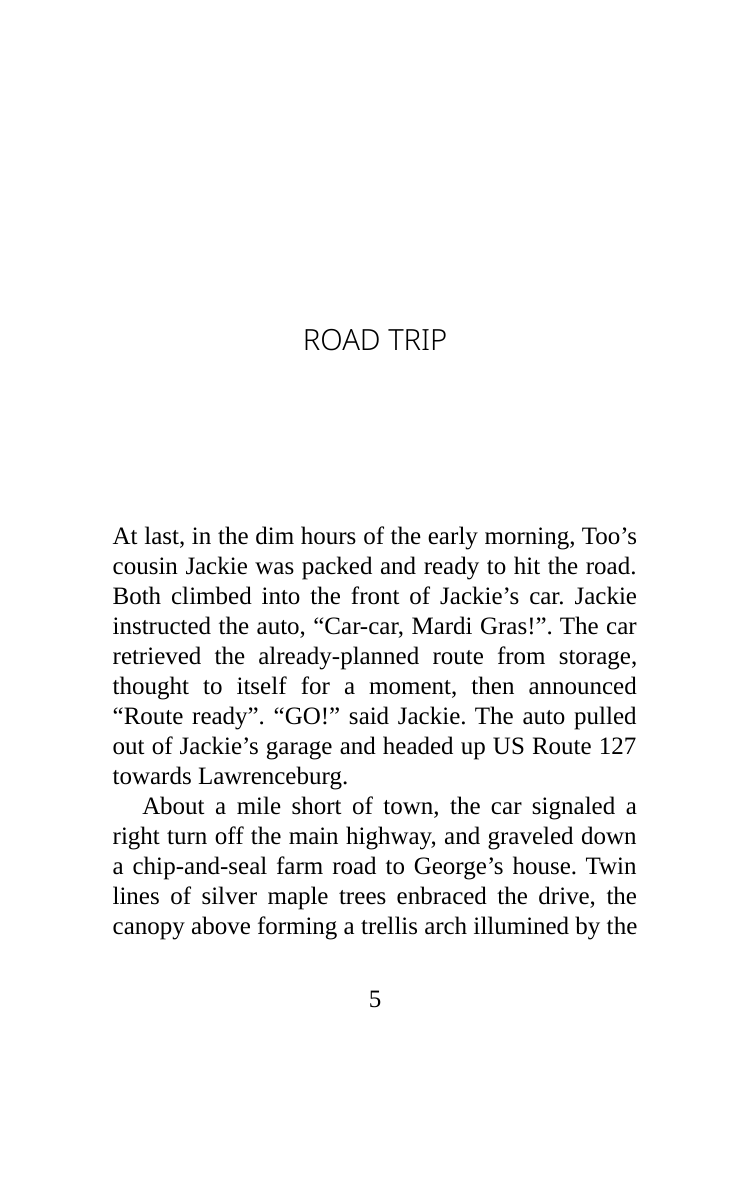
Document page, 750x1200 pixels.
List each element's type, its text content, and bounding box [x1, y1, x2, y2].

subtitle ROAD TRIP [112, 319, 637, 399]
text At last, in the dim hours of the early morning, Too’s cousin Jackie was packed and ready to hit the road. Both climbed into the front of Jackie’s car. Jackie instructed the auto, “Car-car, Mardi Gras!”. The car retrieved the already-planned route from storage, thought to itself for a moment, then announced “Route ready”. “GO!” said Jackie. The auto pulled out of Jackie’s garage and headed up US Route 127 towards Lawrenceburg. [112, 520, 637, 790]
text About a mile short of town, the car signaled a right turn off the main highway, and graveled down a chip-and-seal farm road to George’s house. Twin lines of silver maple trees enbraced the drive, the canopy above forming a trellis arch illumined by the [112, 790, 637, 940]
